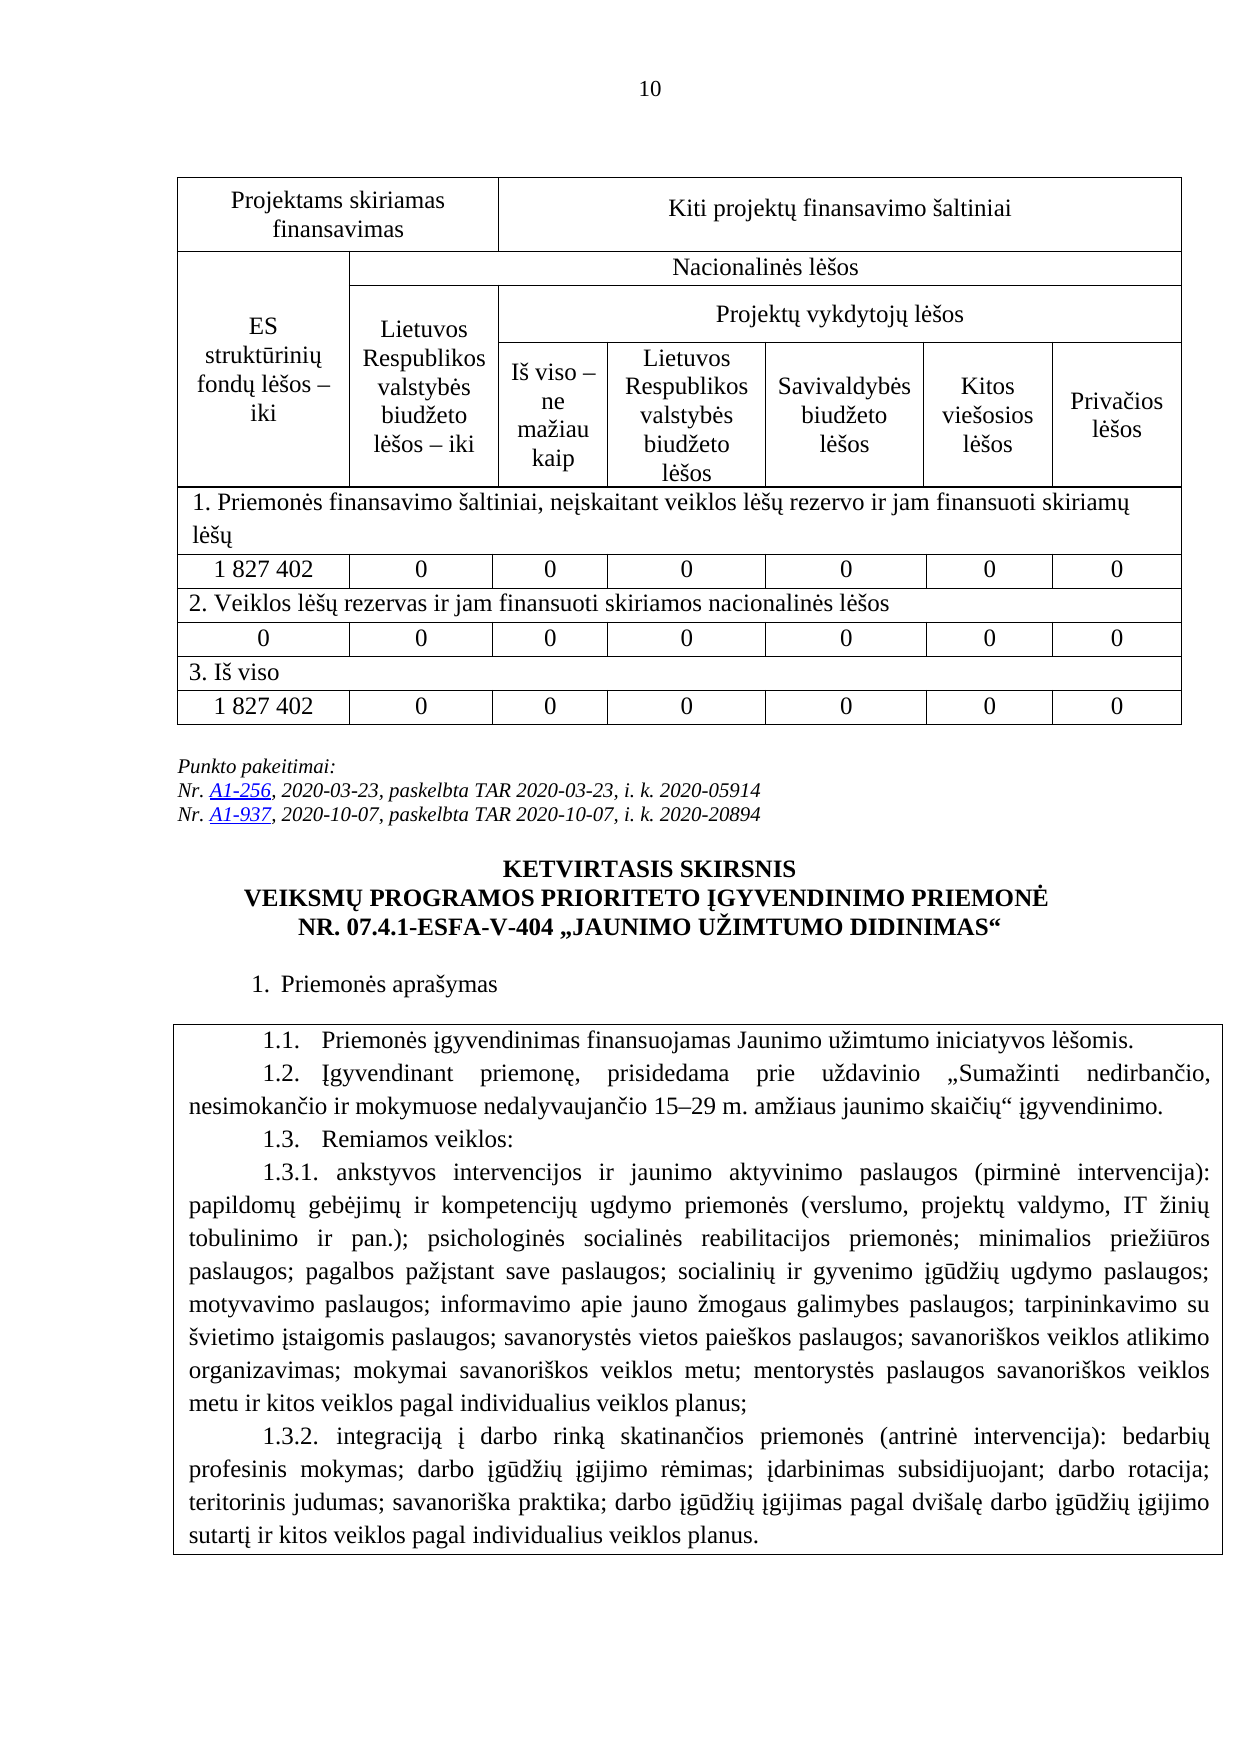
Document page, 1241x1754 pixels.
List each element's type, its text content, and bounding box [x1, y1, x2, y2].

table_cell 3. Iš viso [178, 657, 1181, 690]
text 1. Priemonės aprašymas [251, 969, 1122, 998]
text NR. 07.4.1-ESFA-V-404 „JAUNIMO UŽIMTUMO DIDINIMAS“ [177, 912, 1122, 941]
table_cell Lietuvos Respublikos valstybės biudžeto lėšos – iki [350, 286, 498, 486]
table_cell Iš viso – ne mažiau kaip [499, 343, 607, 486]
table_cell 0 [178, 623, 349, 656]
table_cell 0 [350, 623, 492, 656]
table_cell Savivaldybės biudžeto lėšos [766, 343, 923, 486]
table_cell 0 [608, 555, 765, 587]
table_cell 0 [927, 555, 1052, 587]
table_cell 0 [608, 691, 765, 724]
table_cell 0 [493, 623, 607, 656]
table_cell Lietuvos Respublikos valstybės biudžeto lėšos [608, 343, 765, 486]
table_cell 0 [766, 691, 926, 724]
table_cell 2. Veiklos lėšų rezervas ir jam finansuoti skiriamos nacionalinės lėšos [178, 589, 1181, 622]
table_cell 1 827 402 [178, 691, 349, 724]
table_cell 0 [1053, 623, 1181, 656]
table_cell 0 [1053, 691, 1181, 724]
table_cell Kitos viešosios lėšos [924, 343, 1052, 486]
table_cell Projektų vykdytojų lėšos [499, 286, 1181, 342]
table_cell 0 [350, 555, 492, 587]
table_cell 0 [927, 691, 1052, 724]
table_cell 0 [608, 623, 765, 656]
table_cell Privačios lėšos [1053, 343, 1181, 486]
table_header Kiti projektų finansavimo šaltiniai [499, 178, 1181, 251]
table_cell 1. Priemonės finansavimo šaltiniai, neįskaitant veiklos lėšų rezervo ir jam finansuoti skiriamų lėšų [178, 488, 1181, 553]
table_cell Nacionalinės lėšos [350, 252, 1181, 284]
table_cell 0 [350, 691, 492, 724]
text KETVIRTASIS SKIRSNIS [177, 854, 1122, 883]
table_cell 1 827 402 [178, 555, 349, 587]
table_cell 0 [493, 691, 607, 724]
table_header 1.1. Priemonės įgyvendinimas finansuojamas Jaunimo užimtumo iniciatyvos lėšomis. 1.2. Įgyvendinant priemonę, prisidedama prie uždavinio „Sumažinti nedirbančio, nesimokančio ir mokymuose nedalyvaujančio 15–29 m. amžiaus jaunimo skaičių“ įgyvendinimo. 1.3. Remiamos veiklos: 1.3.1. ankstyvos intervencijos ir jaunimo aktyvinimo paslaugos (pirminė intervencija): papildomų gebėjimų ir kompetencijų ugdymo priemonės (verslumo, projektų valdymo, IT žinių tobulinimo ir pan.); psichologinės socialinės reabilitacijos priemonės; minimalios priežiūros paslaugos; pagalbos pažįstant save paslaugos; socialinių ir gyvenimo įgūdžių ugdymo paslaugos; motyvavimo paslaugos; informavimo apie jauno žmogaus galimybes paslaugos; tarpininkavimo su švietimo įstaigomis paslaugos; savanorystės vietos paieškos paslaugos; savanoriškos veiklos atlikimo organizavimas; mokymai savanoriškos veiklos metu; mentorystės paslaugos savanoriškos veiklos metu ir kitos veiklos pagal individualius veiklos planus; 1.3.2. integraciją į darbo rinką skatinančios priemonės (antrinė intervencija): bedarbių profesinis mokymas; darbo įgūdžių įgijimo rėmimas; įdarbinimas subsidijuojant; darbo rotacija; teritorinis judumas; savanoriška praktika; darbo įgūdžių įgijimas pagal dvišalę darbo įgūdžių įgijimo sutartį ir kitos veiklos pagal individualius veiklos planus. [174, 1025, 1222, 1553]
text Nr. A1-256, 2020-03-23, paskelbta TAR 2020-03-23, i. k. 2020-05914 [177, 778, 1122, 802]
text Nr. A1-937, 2020-10-07, paskelbta TAR 2020-10-07, i. k. 2020-20894 [177, 802, 1122, 826]
table_cell ES struktūrinių fondų lėšos – iki [178, 252, 349, 486]
table_header Projektams skiriamas finansavimas [178, 178, 498, 251]
table_cell 0 [1053, 555, 1181, 587]
table_cell 0 [766, 623, 926, 656]
text Punkto pakeitimai: [177, 753, 1122, 778]
table_cell 0 [927, 623, 1052, 656]
text VEIKSMŲ PROGRAMOS PRIORITETO ĮGYVENDINIMO PRIEMONĖ [177, 883, 1122, 912]
table_cell 0 [493, 555, 607, 587]
table_cell 0 [766, 555, 926, 587]
